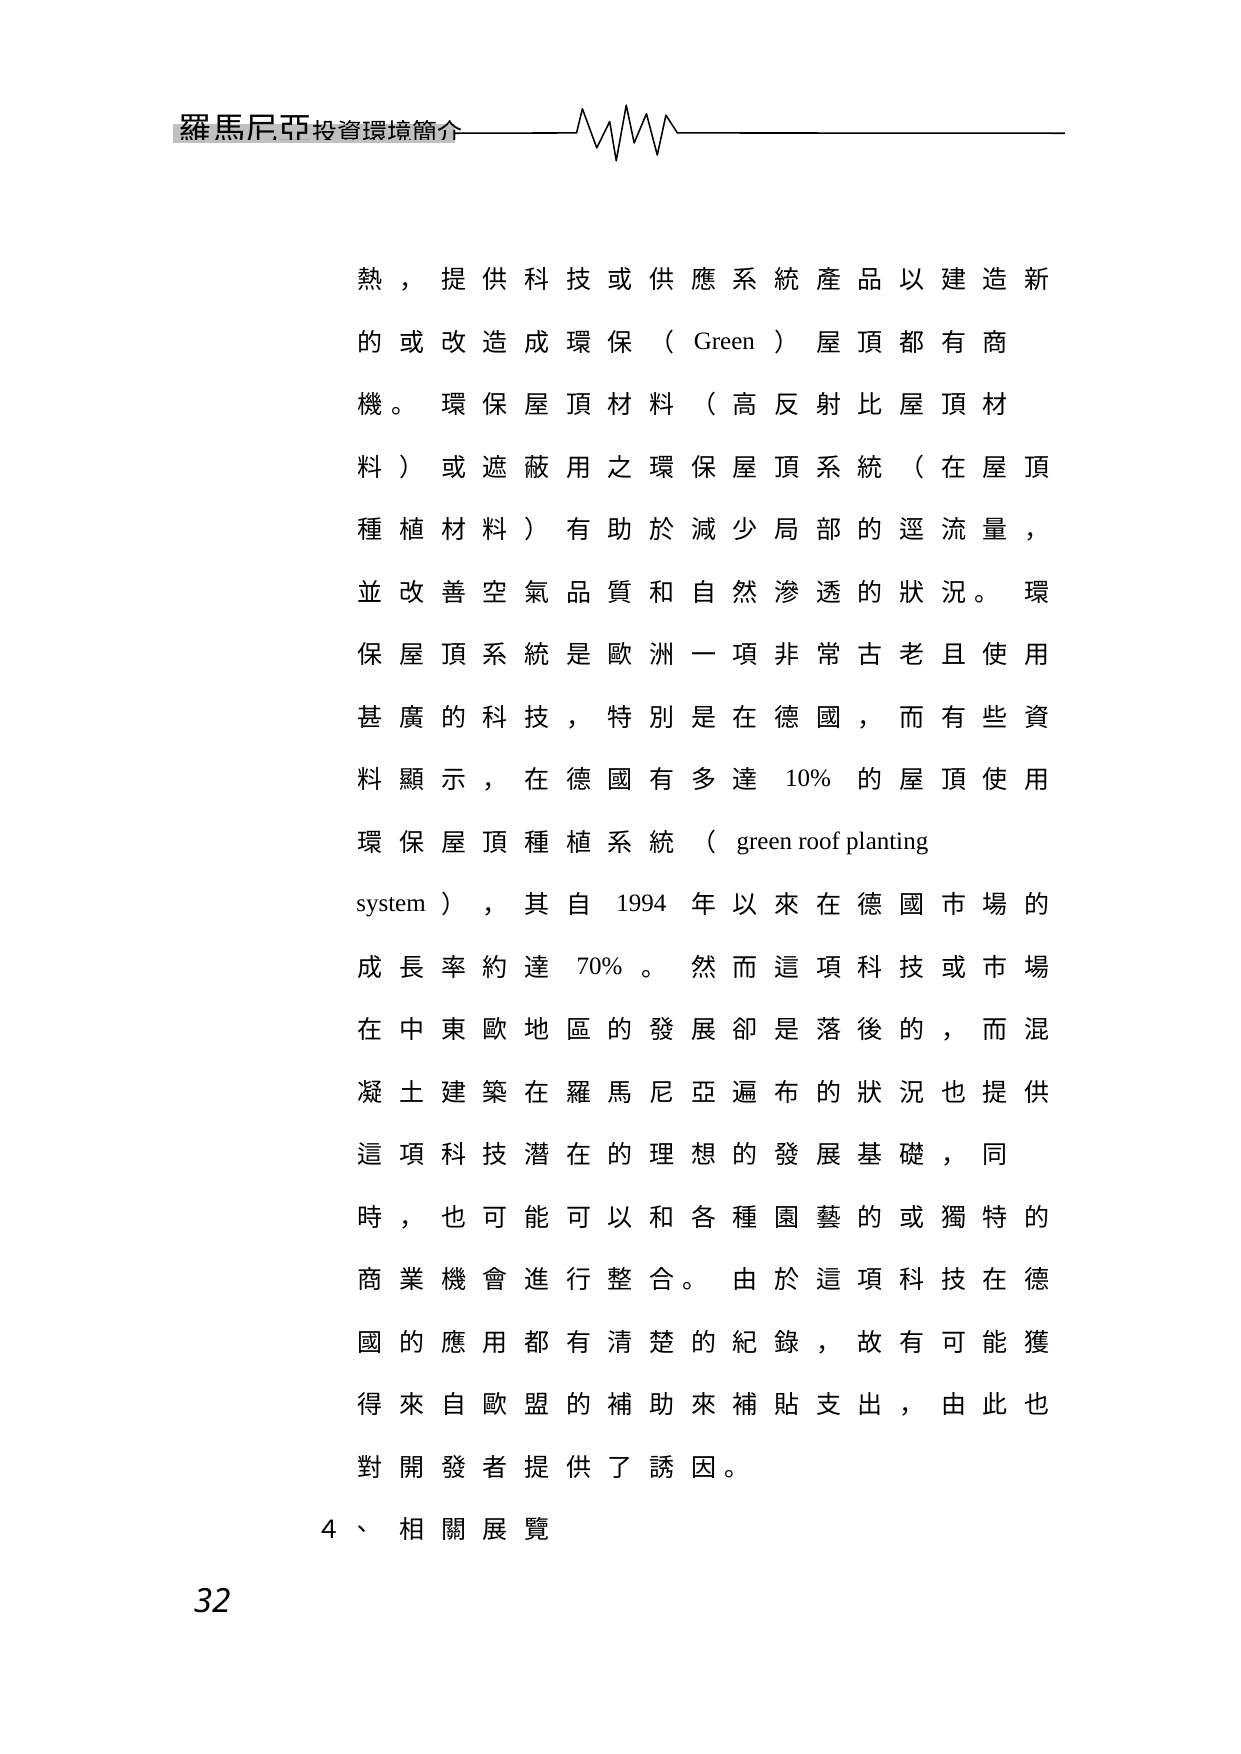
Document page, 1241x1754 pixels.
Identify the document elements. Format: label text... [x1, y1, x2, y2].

text 熱，提供科技或供應系統產品以建造新的或改造成環保（Green）屋頂都有商機。環保屋頂材料（高反射比屋頂材料）或遮蔽用之環保屋頂系統（在屋頂種植材料）有助於減少局部的逕流量，並改善空氣品質和自然滲透的狀況。環保屋頂系統是歐洲一項非常古老且使用甚廣的科技，特別是在德國，而有些資料顯示，在德國有多達10%的屋頂使用環保屋頂種植系統（green roof planting system），其自1994年以來在德國市場的成長率約達70%。然而這項科技或市場在中東歐地區的發展卻是落後的，而混凝土建築在羅馬尼亞遍布的狀況也提供這項科技潛在的理想的發展基礎，同時，也可能可以和各種園藝的或獨特的商業機會進行整合。由於這項科技在德國的應用都有清楚的紀錄，故有可能獲得來自歐盟的補助來補貼支出，由此也對開發者提供了誘因。 [330, 236, 1058, 1486]
text ４、相關展覽 [281, 1486, 1058, 1549]
